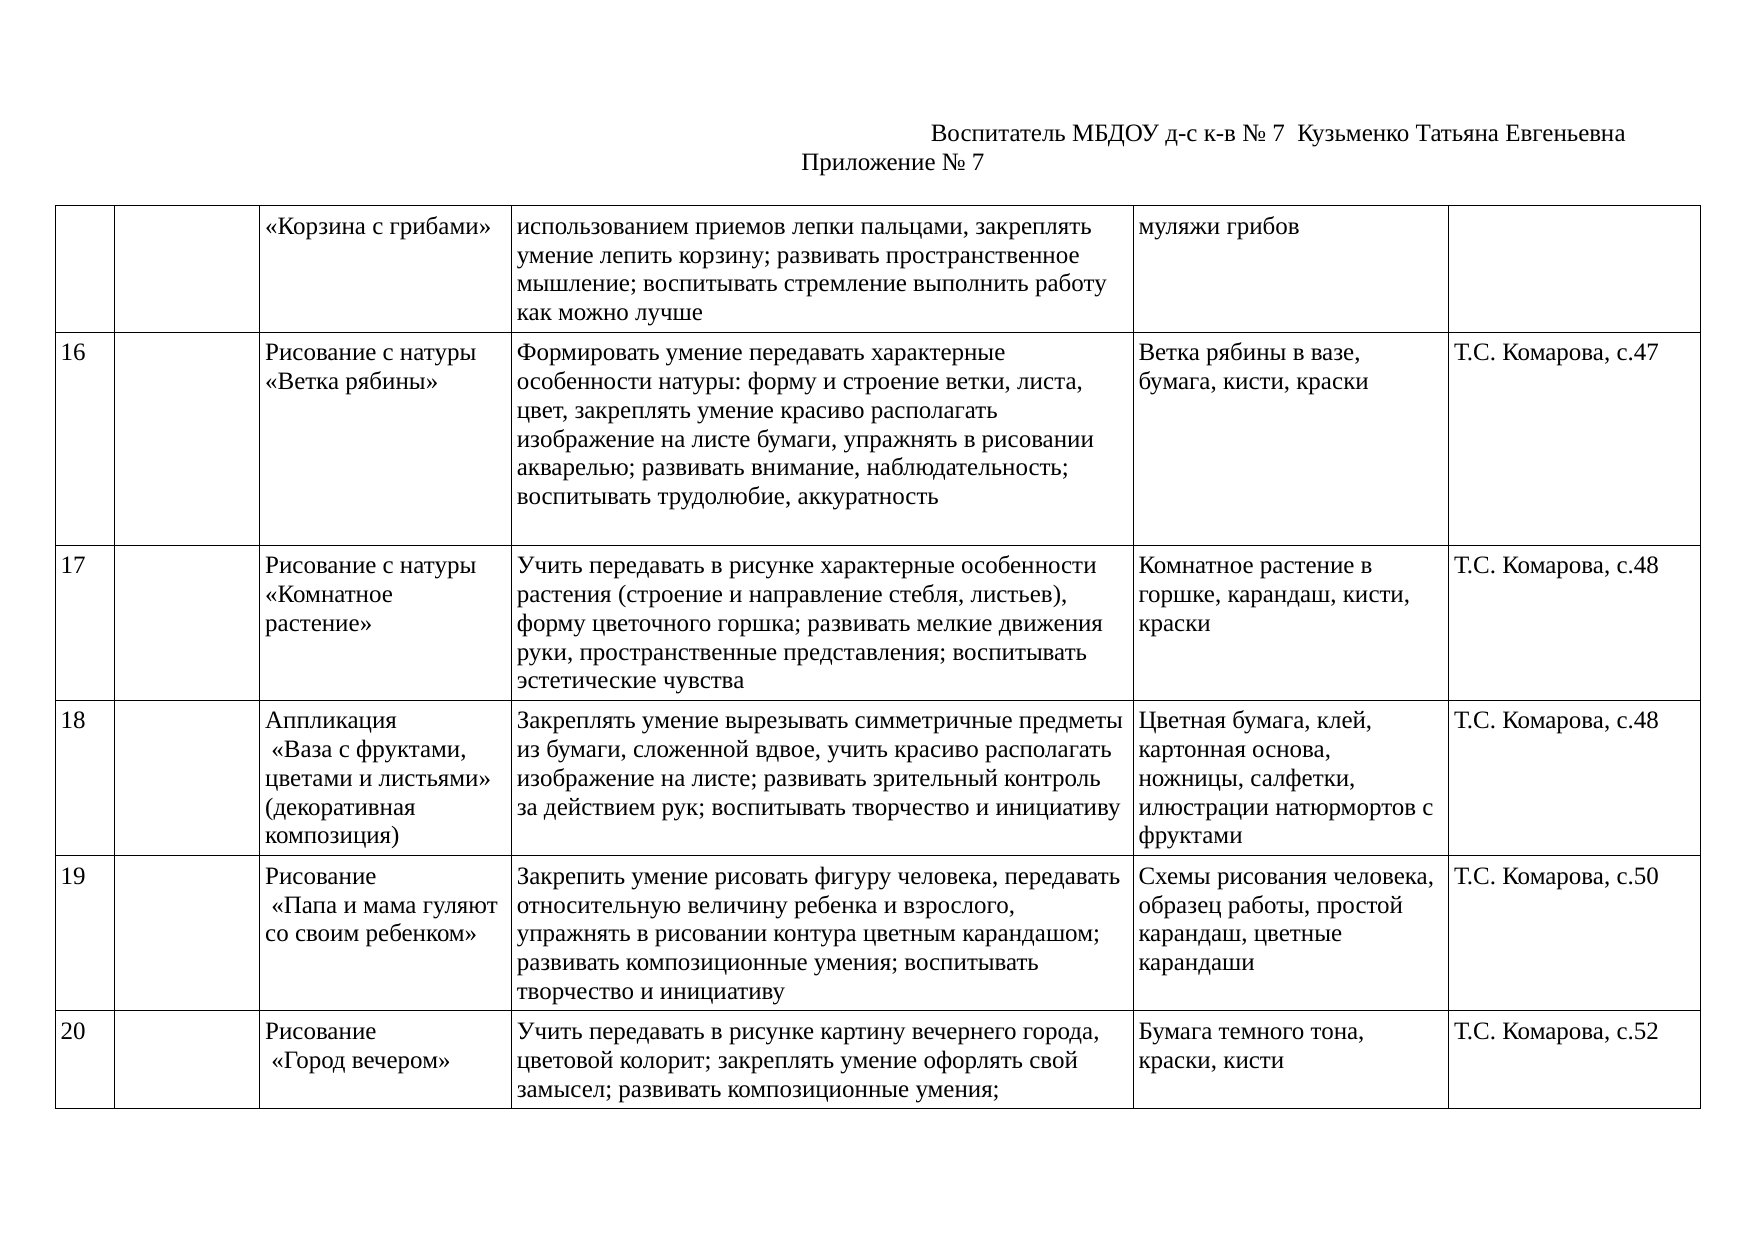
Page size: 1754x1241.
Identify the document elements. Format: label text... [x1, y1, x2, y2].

table_cell Рисование с натуры «Ветка рябины» [260, 333, 511, 544]
table_cell Рисование с натуры «Комнатное растение» [260, 546, 511, 700]
table_cell Формировать умение передавать характерные особенности натуры: форму и строение ветки, листа, цвет, закреплять умение красиво располагать изображение на листе бумаги, упражнять в рисовании акварелью; развивать внимание, наблюдательность; воспитывать трудолюбие, аккуратность [512, 333, 1133, 544]
table_cell Т.С. Комарова, с.50 [1449, 856, 1700, 1010]
table_cell использованием приемов лепки пальцами, закреплять умение лепить корзину; развивать пространственное мышление; воспитывать стремление выполнить работу как можно лучше [512, 206, 1133, 332]
table_cell Аппликация «Ваза с фруктами, цветами и листьями» (декоративная композиция) [260, 701, 511, 855]
table_cell [115, 333, 259, 544]
table_cell Т.С. Комарова, с.52 [1449, 1011, 1700, 1108]
table_cell Комнатное растение в горшке, карандаш, кисти, краски [1134, 546, 1448, 700]
table_cell [115, 701, 259, 855]
table_cell 18 [56, 701, 114, 855]
table_cell Закрепить умение рисовать фигуру человека, передавать относительную величину ребенка и взрослого, упражнять в рисовании контура цветным карандашом; развивать композиционные умения; воспитывать творчество и инициативу [512, 856, 1133, 1010]
table_cell Закреплять умение вырезывать симметричные предметы из бумаги, сложенной вдвое, учить красиво располагать изображение на листе; развивать зрительный контроль за действием рук; воспитывать творчество и инициативу [512, 701, 1133, 855]
table_cell 19 [56, 856, 114, 1010]
table_cell 16 [56, 333, 114, 544]
table_cell 17 [56, 546, 114, 700]
table_cell Бумага темного тона, краски, кисти [1134, 1011, 1448, 1108]
table_cell Рисование «Папа и мама гуляют со своим ребенком» [260, 856, 511, 1010]
table_cell [56, 206, 114, 332]
table_cell 20 [56, 1011, 114, 1108]
table_cell Цветная бумага, клей, картонная основа, ножницы, салфетки, илюстрации натюрмортов с фруктами [1134, 701, 1448, 855]
table_cell Учить передавать в рисунке картину вечернего города, цветовой колорит; закреплять умение офорлять свой замысел; развивать композиционные умения; [512, 1011, 1133, 1108]
table_cell [115, 856, 259, 1010]
table_cell [1449, 206, 1700, 332]
table_cell Схемы рисования человека, образец работы, простой карандаш, цветные карандаши [1134, 856, 1448, 1010]
table_cell [115, 206, 259, 332]
table_cell [115, 1011, 259, 1108]
table_cell Рисование «Город вечером» [260, 1011, 511, 1108]
table_cell Т.С. Комарова, с.48 [1449, 701, 1700, 855]
table_cell муляжи грибов [1134, 206, 1448, 332]
table_cell Т.С. Комарова, с.47 [1449, 333, 1700, 544]
table_cell Ветка рябины в вазе, бумага, кисти, краски [1134, 333, 1448, 544]
table_cell «Корзина с грибами» [260, 206, 511, 332]
table_cell [115, 546, 259, 700]
table_cell Т.С. Комарова, с.48 [1449, 546, 1700, 700]
table_cell Учить передавать в рисунке характерные особенности растения (строение и направление стебля, листьев), форму цветочного горшка; развивать мелкие движения руки, пространственные представления; воспитывать эстетические чувства [512, 546, 1133, 700]
